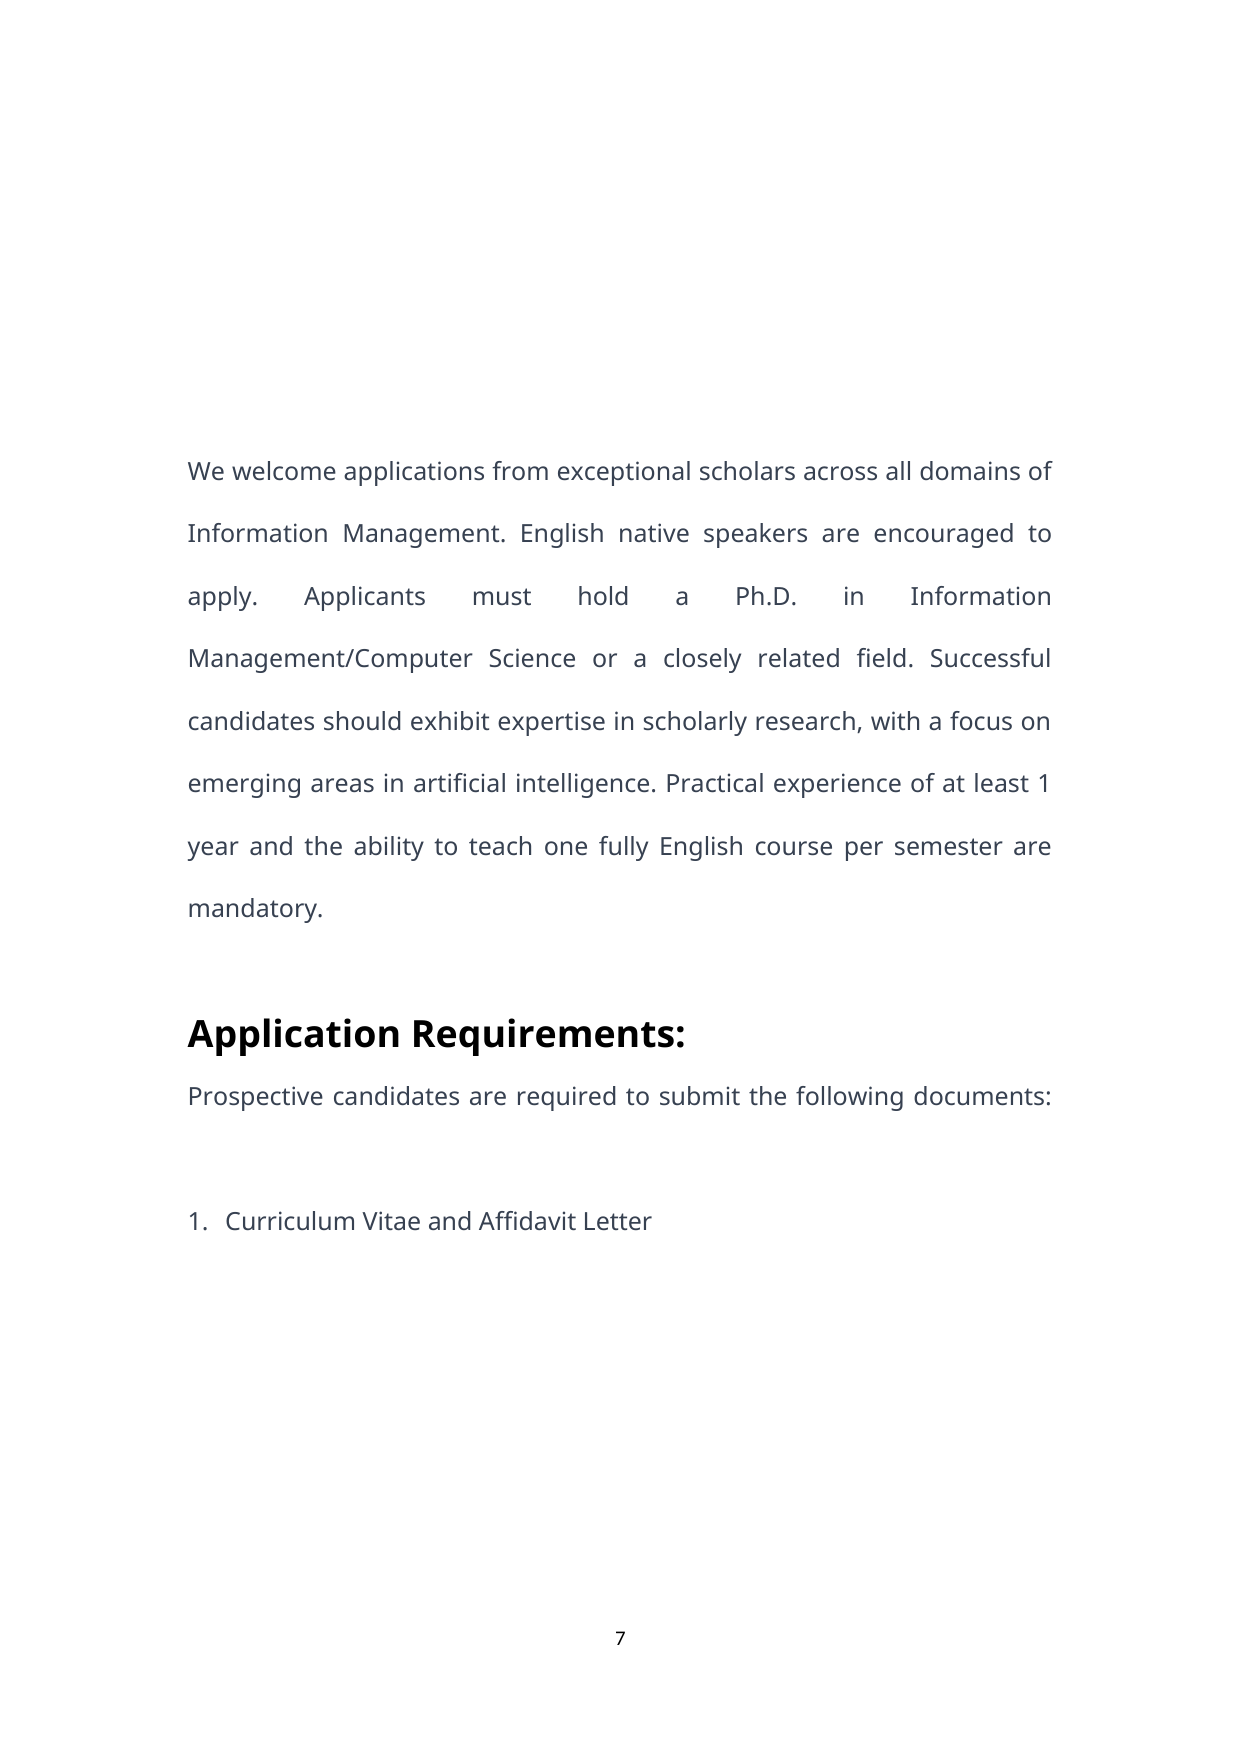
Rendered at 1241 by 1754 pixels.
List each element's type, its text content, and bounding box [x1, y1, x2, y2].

text We welcome applications from exceptional scholars across all domains of Information Management. English native speakers are encouraged to apply. Applicants must hold a Ph.D. in Information Management/Computer Science or a closely related field. Successful candidates should exhibit expertise in scholarly research, with a focus on emerging areas in artificial intelligence. Practical experience of at least 1 year and the ability to teach one fully English course per semester are mandatory. [187, 428, 1053, 928]
list Curriculum Vitae and Affidavit Letter [187, 1178, 1053, 1241]
text Prospective candidates are required to submit the following documents: [187, 1053, 1053, 1178]
text Application Requirements: [187, 991, 1053, 1053]
